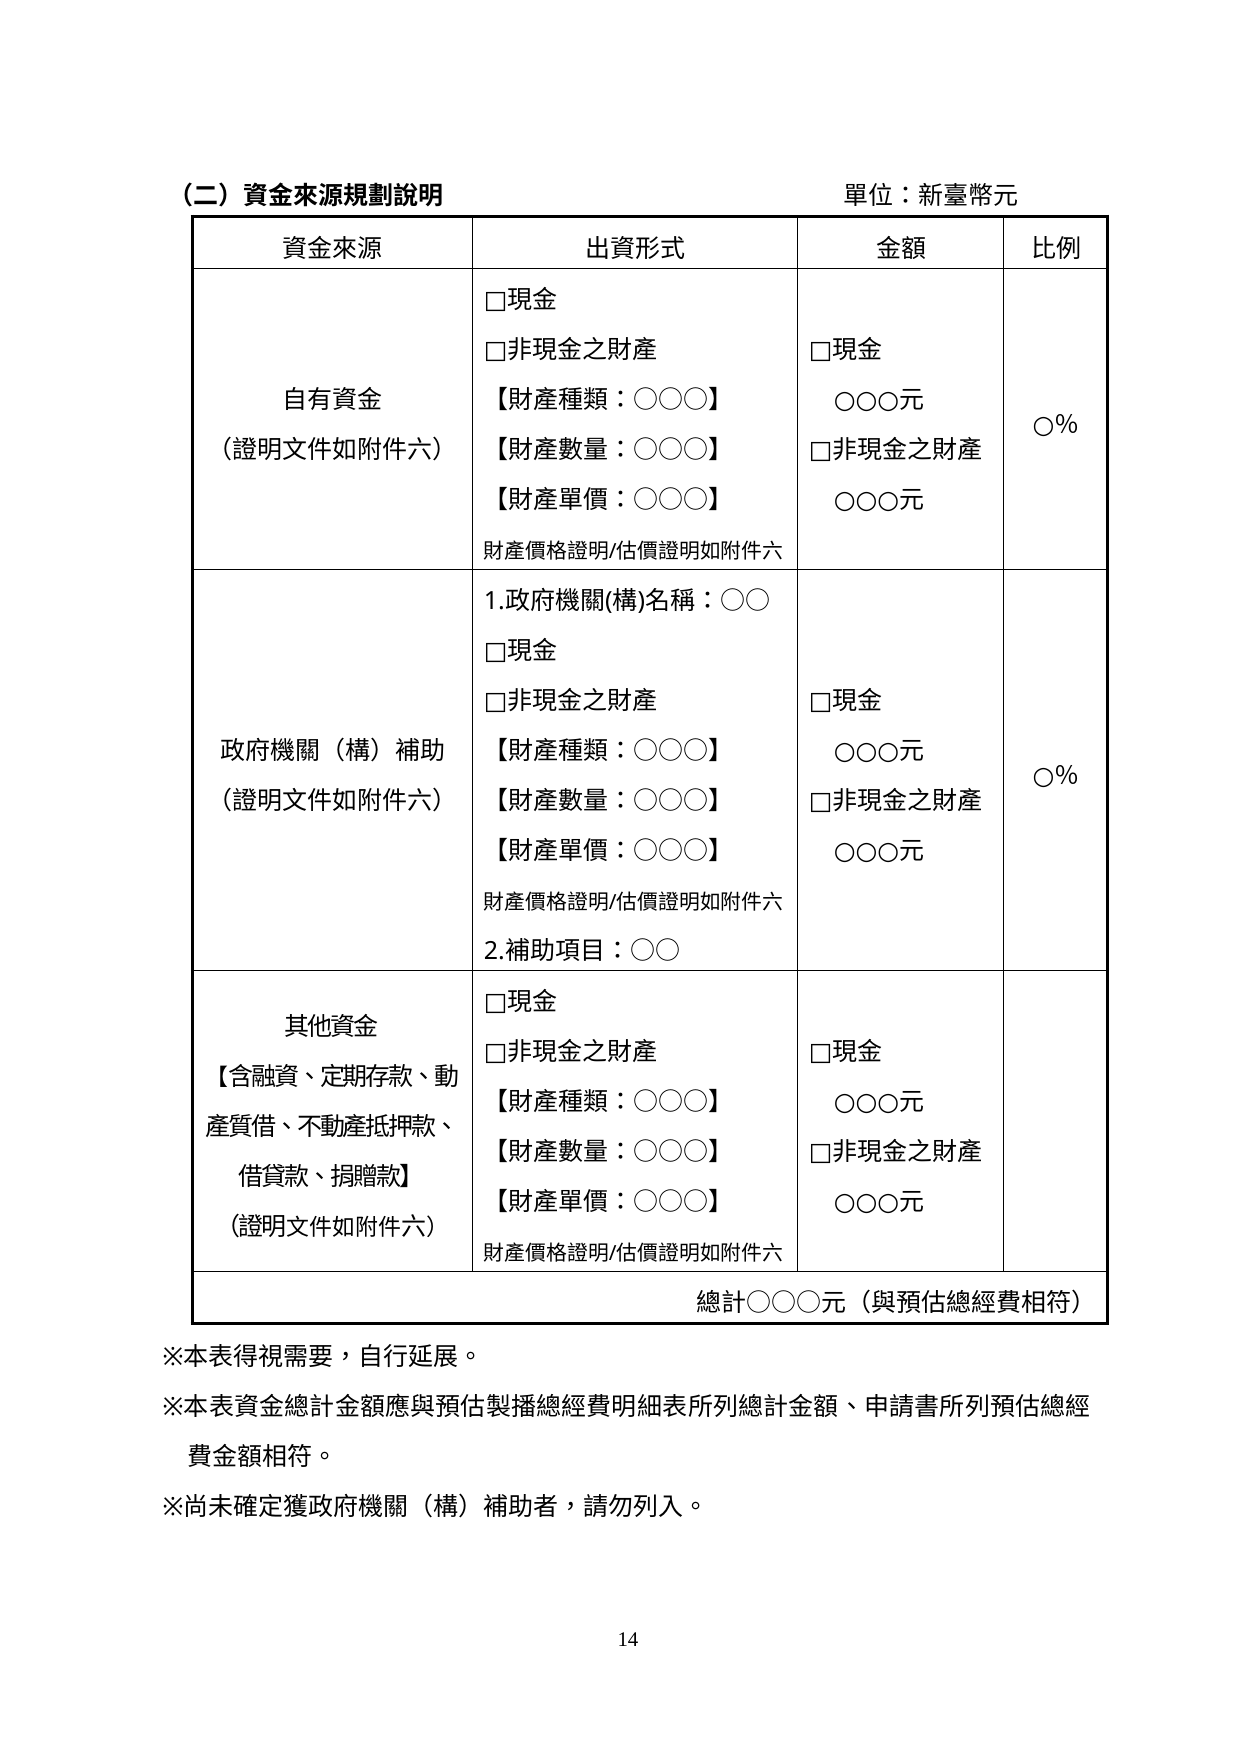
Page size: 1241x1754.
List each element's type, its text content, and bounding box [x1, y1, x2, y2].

table_cell □現金 □非現金之財產 【財產種類：○○○】 【財產數量：○○○】 【財產單價：○○○】 財產價格證明/估價證明如附件六 [473, 269, 797, 569]
table_cell □現金 ○○○元 □非現金之財產 ○○○元 [798, 570, 1003, 970]
table_header 資金來源 [194, 218, 472, 268]
table_cell □現金 ○○○元 □非現金之財產 ○○○元 [798, 971, 1003, 1271]
table_header 出資形式 [473, 218, 797, 268]
text ※尚未確定獲政府機關（構）補助者，請勿列入。 [162, 1475, 1093, 1525]
table_cell 其他資金 【含融資、定期存款、動產質借、不動產抵押款、借貸款、捐贈款】 （證明文件如附件六） [194, 971, 472, 1271]
text ※本表資金總計金額應與預估製播總經費明細表所列總計金額、申請書所列預估總經費金額相符。 [162, 1375, 1093, 1475]
text ※本表得視需要，自行延展。 [162, 1325, 1093, 1375]
table_cell 總計○○○元（與預估總經費相符） [194, 1272, 1106, 1322]
table_cell ○％ [1004, 269, 1106, 569]
table_cell 政府機關（構）補助 （證明文件如附件六） [194, 570, 472, 970]
table_cell [1004, 971, 1106, 1271]
table_cell ○％ [1004, 570, 1106, 970]
table_cell 1.政府機關(構)名稱：○○ □現金 □非現金之財產 【財產種類：○○○】 【財產數量：○○○】 【財產單價：○○○】 財產價格證明/估價證明如附件六 2.補助項目：○○ [473, 570, 797, 970]
table_cell 自有資金 （證明文件如附件六） [194, 269, 472, 569]
table_cell □現金 ○○○元 □非現金之財產 ○○○元 [798, 269, 1003, 569]
text （二）資金來源規劃說明 單位：新臺幣元 [162, 164, 1093, 214]
table_header 金額 [798, 218, 1003, 268]
table_header 比例 [1004, 218, 1106, 268]
table_cell □現金 □非現金之財產 【財產種類：○○○】 【財產數量：○○○】 【財產單價：○○○】 財產價格證明/估價證明如附件六 [473, 971, 797, 1271]
